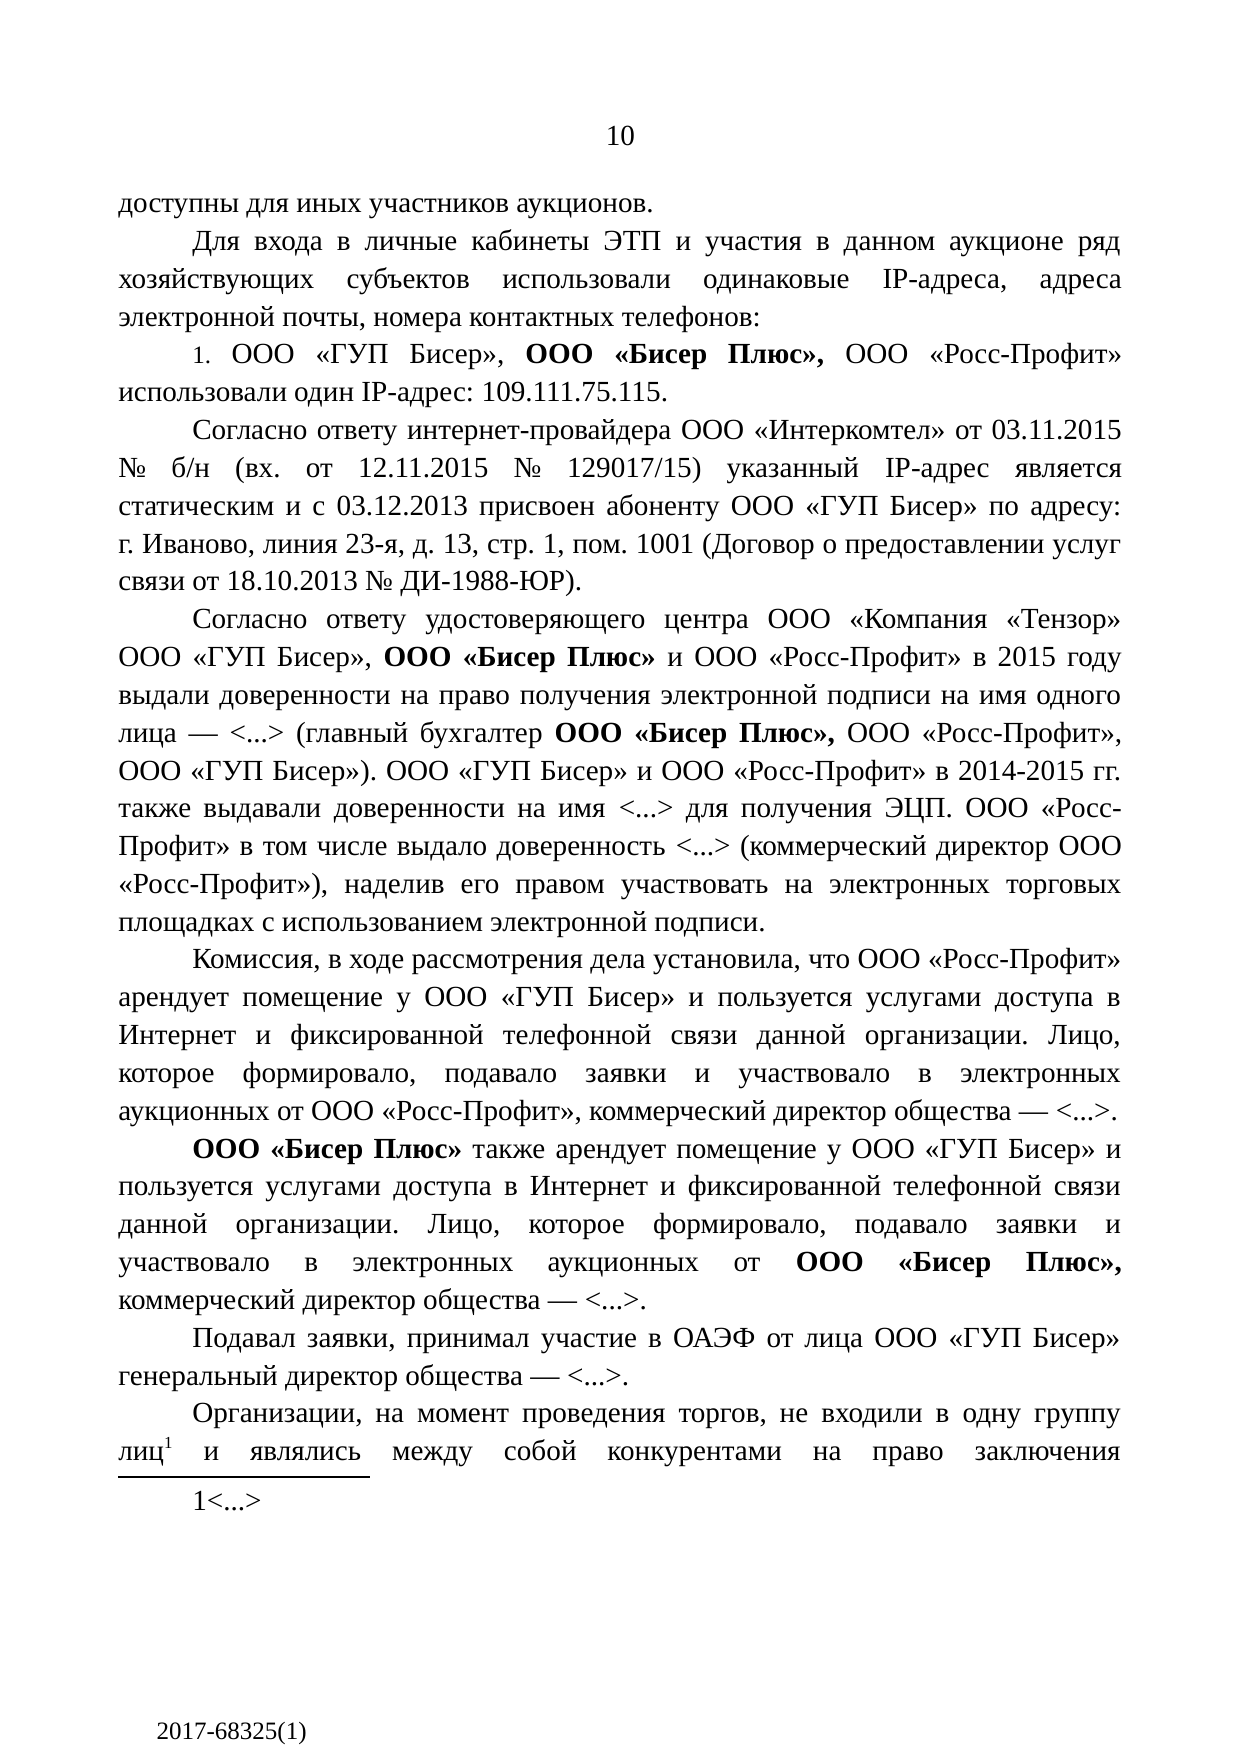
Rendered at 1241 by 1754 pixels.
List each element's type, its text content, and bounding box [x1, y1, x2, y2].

text ООО «Бисер Плюс» также арендует помещение у ООО «ГУП Бисер» и пользуется услугами доступа в Интернет и фиксированной телефонной связи данной организации. Лицо, которое формировало, подавало заявки и участвовало в электронных аукционных от ООО «Бисер Плюс», коммерческий директор общества — <...>. [118, 1126, 1122, 1316]
text <...> [118, 1483, 1122, 1517]
text Подавал заявки, принимал участие в ОАЭФ от лица ООО «ГУП Бисер» генеральный директор общества — <...>. [118, 1316, 1122, 1391]
list ООО «ГУП Бисер», ООО «Бисер Плюс», ООО «Росс-Профит» использовали один IP-адрес: 109.111.75.115. [118, 332, 1122, 408]
text Согласно ответу удостоверяющего центра ООО «Компания «Тензор» ООО «ГУП Бисер», ООО «Бисер Плюс» и ООО «Росс-Профит» в 2015 году выдали доверенности на право получения электронной подписи на имя одного лица — <...> (главный бухгалтер ООО «Бисер Плюс», ООО «Росс-Профит», ООО «ГУП Бисер»). ООО «ГУП Бисер» и ООО «Росс-Профит» в 2014-2015 гг. также выдавали доверенности на имя <...> для получения ЭЦП. ООО «Росс-Профит» в том числе выдало доверенность <...> (коммерческий директор ООО «Росс-Профит»), наделив его правом участвовать на электронных торговых площадках с использованием электронной подписи. [118, 597, 1122, 937]
text Для входа в личные кабинеты ЭТП и участия в данном аукционе ряд хозяйствующих субъектов использовали одинаковые IP-адреса, адреса электронной почты, номера контактных телефонов: [118, 219, 1122, 332]
text Организации, на момент проведения торгов, не входили в одну группу лиц и являлись между собой конкурентами на право заключения [118, 1391, 1122, 1467]
text доступны для иных участников аукционов. [118, 181, 1122, 219]
text Согласно ответу интернет-провайдера ООО «Интеркомтел» от 03.11.2015 № б/н (вх. от 12.11.2015 № 129017/15) указанный IP-адрес является статическим и с 03.12.2013 присвоен абоненту ООО «ГУП Бисер» по адресу: г. Иваново, линия 23-я, д. 13, стр. 1, пом. 1001 (Договор о предоставлении услуг связи от 18.10.2013 № ДИ-1988-ЮР). [118, 408, 1122, 597]
text Комиссия, в ходе рассмотрения дела установила, что ООО «Росс-Профит» арендует помещение у ООО «ГУП Бисер» и пользуется услугами доступа в Интернет и фиксированной телефонной связи данной организации. Лицо, которое формировало, подавало заявки и участвовало в электронных аукционных от ООО «Росс-Профит», коммерческий директор общества — <...>. [118, 937, 1122, 1126]
